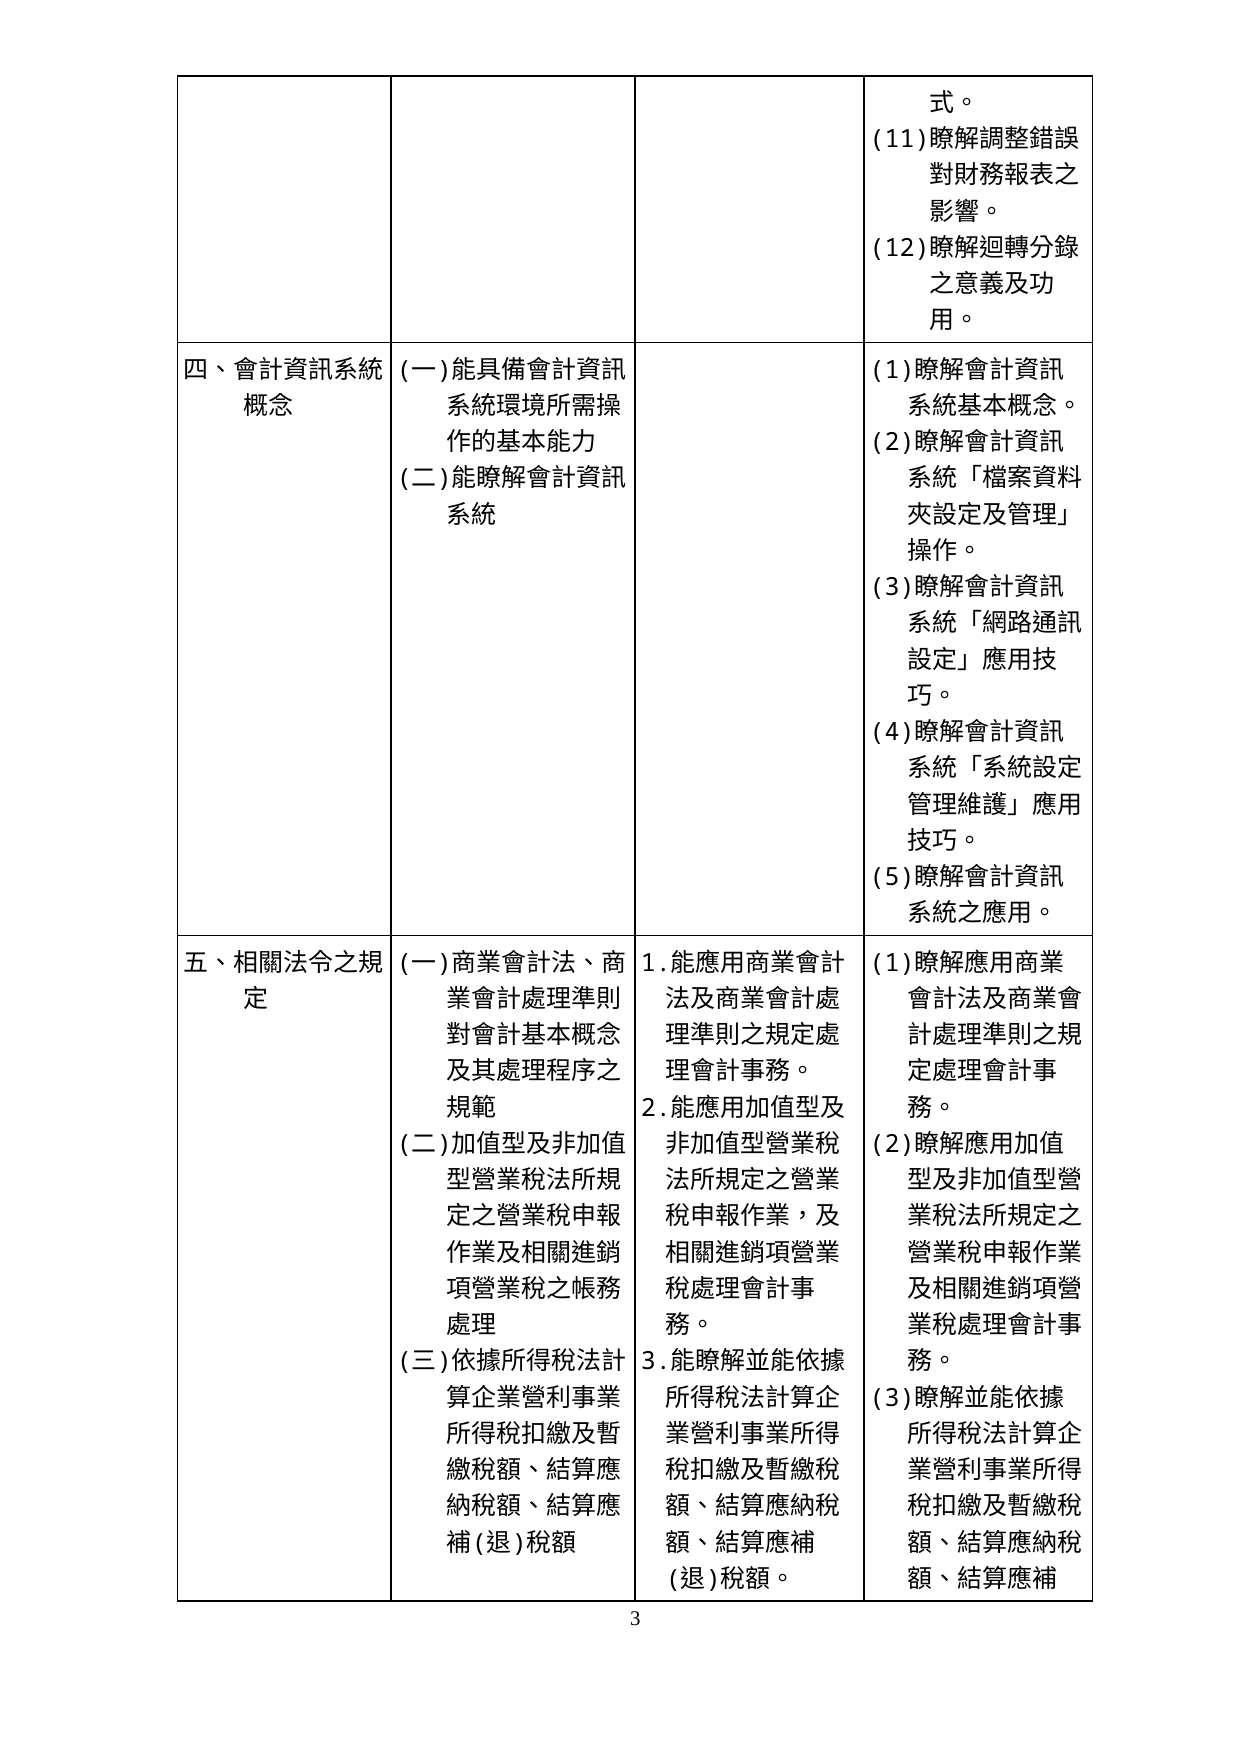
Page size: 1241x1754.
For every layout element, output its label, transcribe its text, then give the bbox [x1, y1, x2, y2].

table_cell [392, 77, 634, 342]
table_cell [636, 343, 863, 935]
table_cell [178, 77, 390, 342]
table_cell [636, 77, 863, 342]
table_cell (1)瞭解會計資訊系統基本概念。 (2)瞭解會計資訊系統「檔案資料夾設定及管理」操作。 (3)瞭解會計資訊系統「網路通訊設定」應用技巧。 (4)瞭解會計資訊系統「系統設定管理維護」應用技巧。 (5)瞭解會計資訊系統之應用。 [865, 343, 1092, 935]
table_cell (1)瞭解應用商業會計法及商業會計處理準則之規定處理會計事務。 (2)瞭解應用加值型及非加值型營業稅法所規定之營業稅申報作業及相關進銷項營業稅處理會計事務。 (3)瞭解並能依據所得稅法計算企業營利事業所得稅扣繳及暫繳稅額、結算應納稅額、結算應補 [865, 936, 1092, 1600]
table_cell 四、會計資訊系統 概念 [178, 343, 390, 935]
table_cell 五、相關法令之規 定 [178, 936, 390, 1600]
table_cell 1.能應用商業會計法及商業會計處理準則之規定處理會計事務。 2.能應用加值型及非加值型營業稅法所規定之營業稅申報作業，及相關進銷項營業稅處理會計事務。 3.能瞭解並能依據所得稅法計算企業營利事業所得稅扣繳及暫繳稅額、結算應納稅額、結算應補(退)稅額。 [636, 936, 863, 1600]
table_cell (一)能具備會計資訊系統環境所需操作的基本能力 (二)能瞭解會計資訊系統 [392, 343, 634, 935]
table_cell (一)商業會計法、商業會計處理準則對會計基本概念及其處理程序之規範 (二)加值型及非加值型營業稅法所規定之營業稅申報作業及相關進銷項營業稅之帳務處理 (三)依據所得稅法計算企業營利事業所得稅扣繳及暫繳稅額、結算應納稅額、結算應補(退)稅額 [392, 936, 634, 1600]
table_cell 式。 (11)瞭解調整錯誤 對財務報表之 影響。 (12)瞭解迴轉分錄 之意義及功 用。 [865, 77, 1092, 342]
